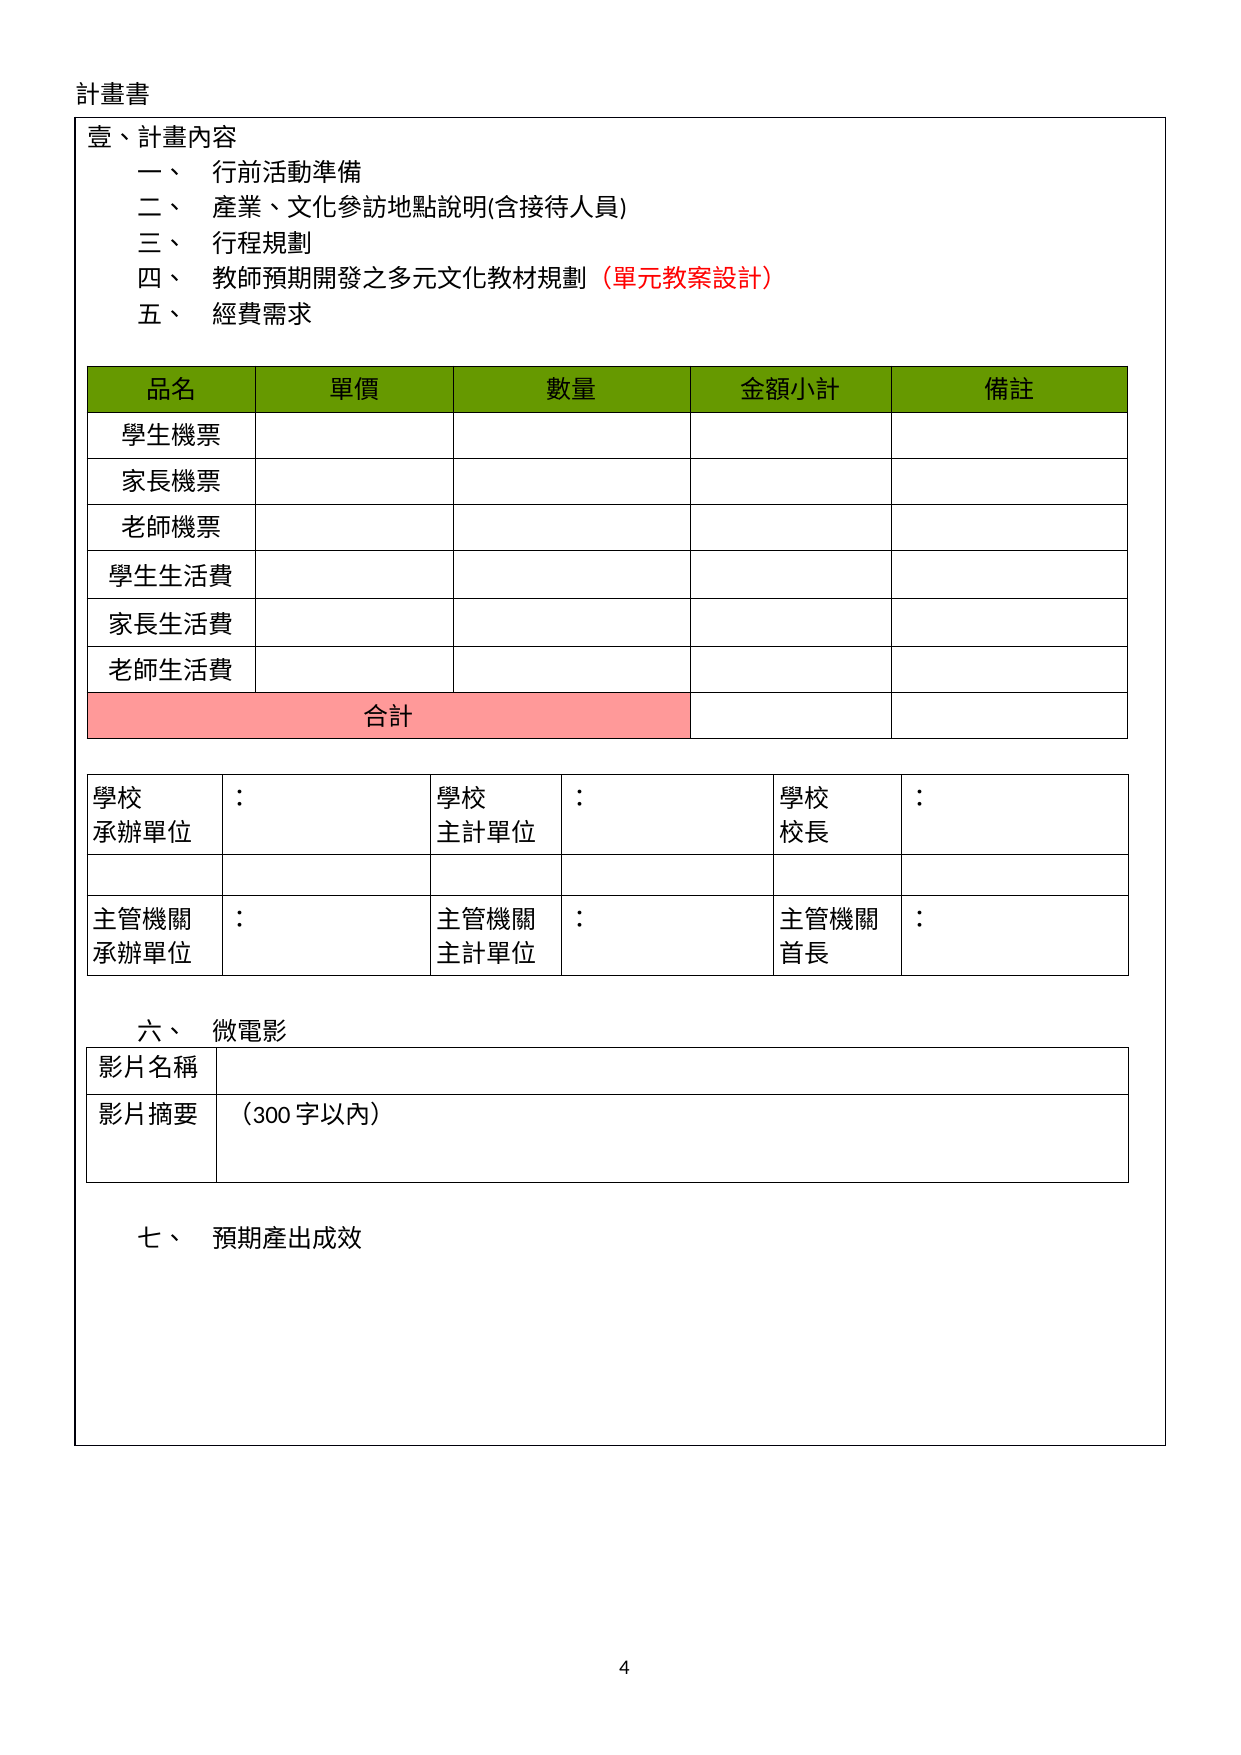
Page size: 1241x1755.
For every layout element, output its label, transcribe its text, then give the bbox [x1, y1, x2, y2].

table_header 品名 [88, 367, 255, 412]
table_cell 主管機關 承辦單位 [88, 896, 222, 975]
table_cell ： [562, 896, 773, 975]
table_cell [223, 855, 430, 895]
table_cell [774, 855, 901, 895]
table_header 學校 校長 [774, 775, 901, 854]
table_header 單價 [256, 367, 453, 412]
table_cell [256, 459, 453, 504]
table_cell 家長機票 [88, 459, 255, 504]
table_cell [691, 599, 891, 646]
table_cell [892, 693, 1127, 738]
text 計畫書 [75, 75, 1165, 111]
table_header 備註 [892, 367, 1127, 412]
table_cell [256, 551, 453, 598]
table_cell [691, 693, 891, 738]
table_header 學校 承辦單位 [88, 775, 222, 854]
table_header 金額小計 [691, 367, 891, 412]
table_cell [454, 459, 690, 504]
table_cell [691, 459, 891, 504]
table_cell [431, 855, 561, 895]
table_cell 老師機票 [88, 505, 255, 550]
table_header ： [562, 775, 773, 854]
table_header 數量 [454, 367, 690, 412]
table_cell [562, 855, 773, 895]
table_cell [892, 459, 1127, 504]
table_cell [691, 551, 891, 598]
table_cell [454, 551, 690, 598]
table_cell 主管機關 首長 [774, 896, 901, 975]
table_cell [256, 505, 453, 550]
table_cell [691, 413, 891, 458]
table_cell 老師生活費 [88, 647, 255, 692]
table_cell [892, 413, 1127, 458]
table_header 影片名稱 [87, 1048, 216, 1094]
table_cell [256, 647, 453, 692]
table_cell [892, 505, 1127, 550]
table_cell 學生生活費 [88, 551, 255, 598]
table_header [217, 1048, 1128, 1094]
table_cell [256, 413, 453, 458]
table_header ： [223, 775, 430, 854]
table_cell [454, 599, 690, 646]
table_header ： [902, 775, 1128, 854]
table_cell [892, 599, 1127, 646]
table_cell [902, 855, 1128, 895]
table_cell 主管機關 主計單位 [431, 896, 561, 975]
table_header 壹、計畫內容 行前活動準備 產業、文化參訪地點說明(含接待人員) 行程規劃 教師預期開發之多元文化教材規劃（單元教案設計） 經費需求 微電影 預期產出成效 [76, 118, 1165, 1445]
table_header 學校 主計單位 [431, 775, 561, 854]
table_cell [454, 647, 690, 692]
table_cell [691, 647, 891, 692]
table_cell （300字以內） [217, 1095, 1128, 1182]
table_cell [454, 413, 690, 458]
table_cell ： [223, 896, 430, 975]
table_cell [88, 855, 222, 895]
table_cell 家長生活費 [88, 599, 255, 646]
table_cell ： [902, 896, 1128, 975]
table_cell [691, 505, 891, 550]
table_cell [454, 505, 690, 550]
table_cell 學生機票 [88, 413, 255, 458]
table_cell 合計 [88, 693, 690, 738]
table_cell [892, 551, 1127, 598]
table_cell 影片摘要 [87, 1095, 216, 1182]
table_cell [892, 647, 1127, 692]
table_cell [256, 599, 453, 646]
